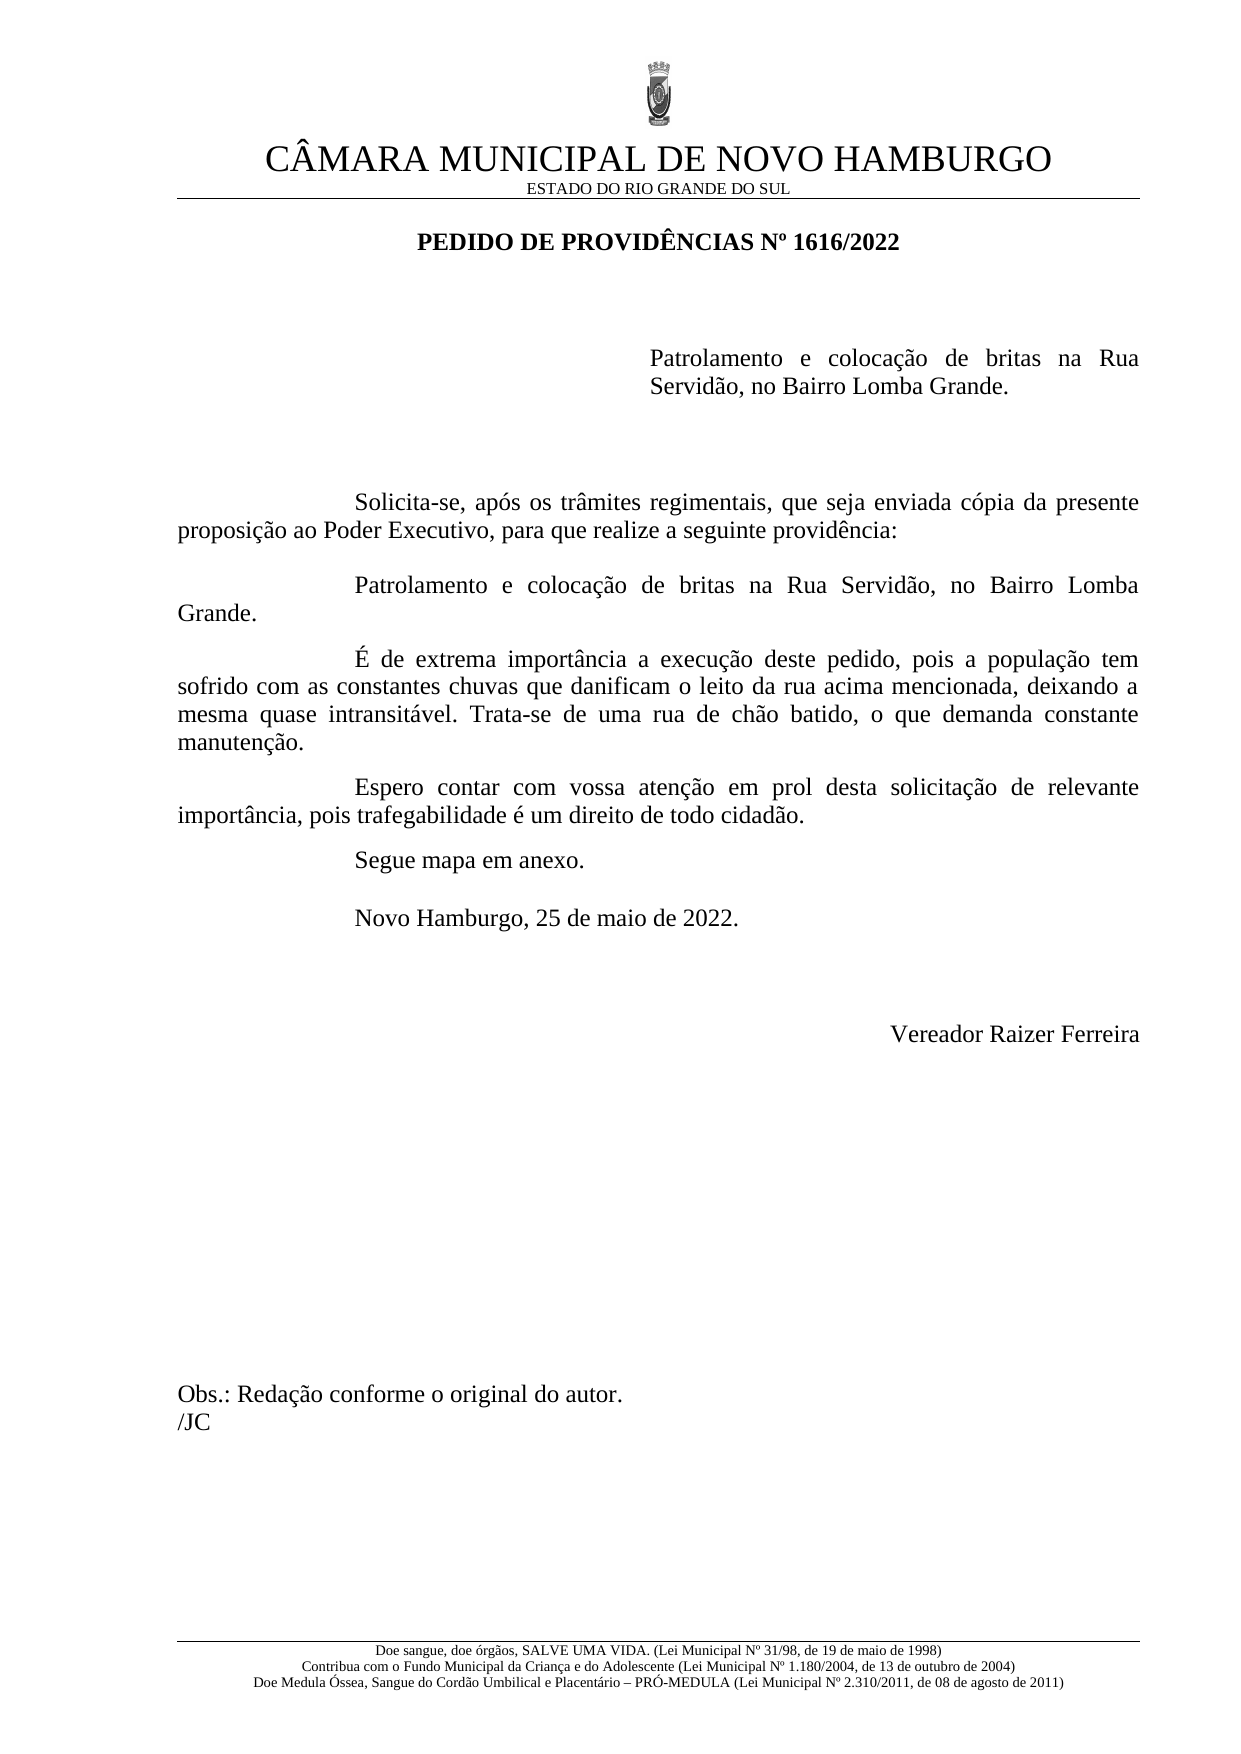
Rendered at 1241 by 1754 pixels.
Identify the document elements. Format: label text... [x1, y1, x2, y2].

text Segue mapa em anexo. [177, 846, 1140, 874]
text É de extrema importância a execução deste pedido, pois a população tem sofrido com as constantes chuvas que danificam o leito da rua acima mencionada, deixando a mesma quase intransitável. Trata-se de uma rua de chão batido, o que demanda constante manutenção. [177, 645, 1140, 756]
text Solicita-se, após os trâmites regimentais, que seja enviada cópia da presente proposição ao Poder Executivo, para que realize a seguinte providência: [177, 488, 1140, 544]
text Novo Hamburgo, 25 de maio de 2022. [177, 904, 1140, 931]
text Patrolamento e colocação de britas na Rua Servidão, no Bairro Lomba Grande. [177, 572, 1140, 627]
text Patrolamento e colocação de britas na Rua Servidão, no Bairro Lomba Grande. [649, 344, 1140, 400]
text Vereador Raizer Ferreira [177, 1020, 1140, 1048]
text Obs.: Redação conforme o original do autor. [177, 1380, 1140, 1408]
text Espero contar com vossa atenção em prol desta solicitação de relevante importância, pois trafegabilidade é um direito de todo cidadão. [177, 773, 1140, 829]
text PEDIDO DE PROVIDÊNCIAS Nº 1616/2022 [177, 228, 1140, 256]
text /JC [177, 1408, 1140, 1436]
